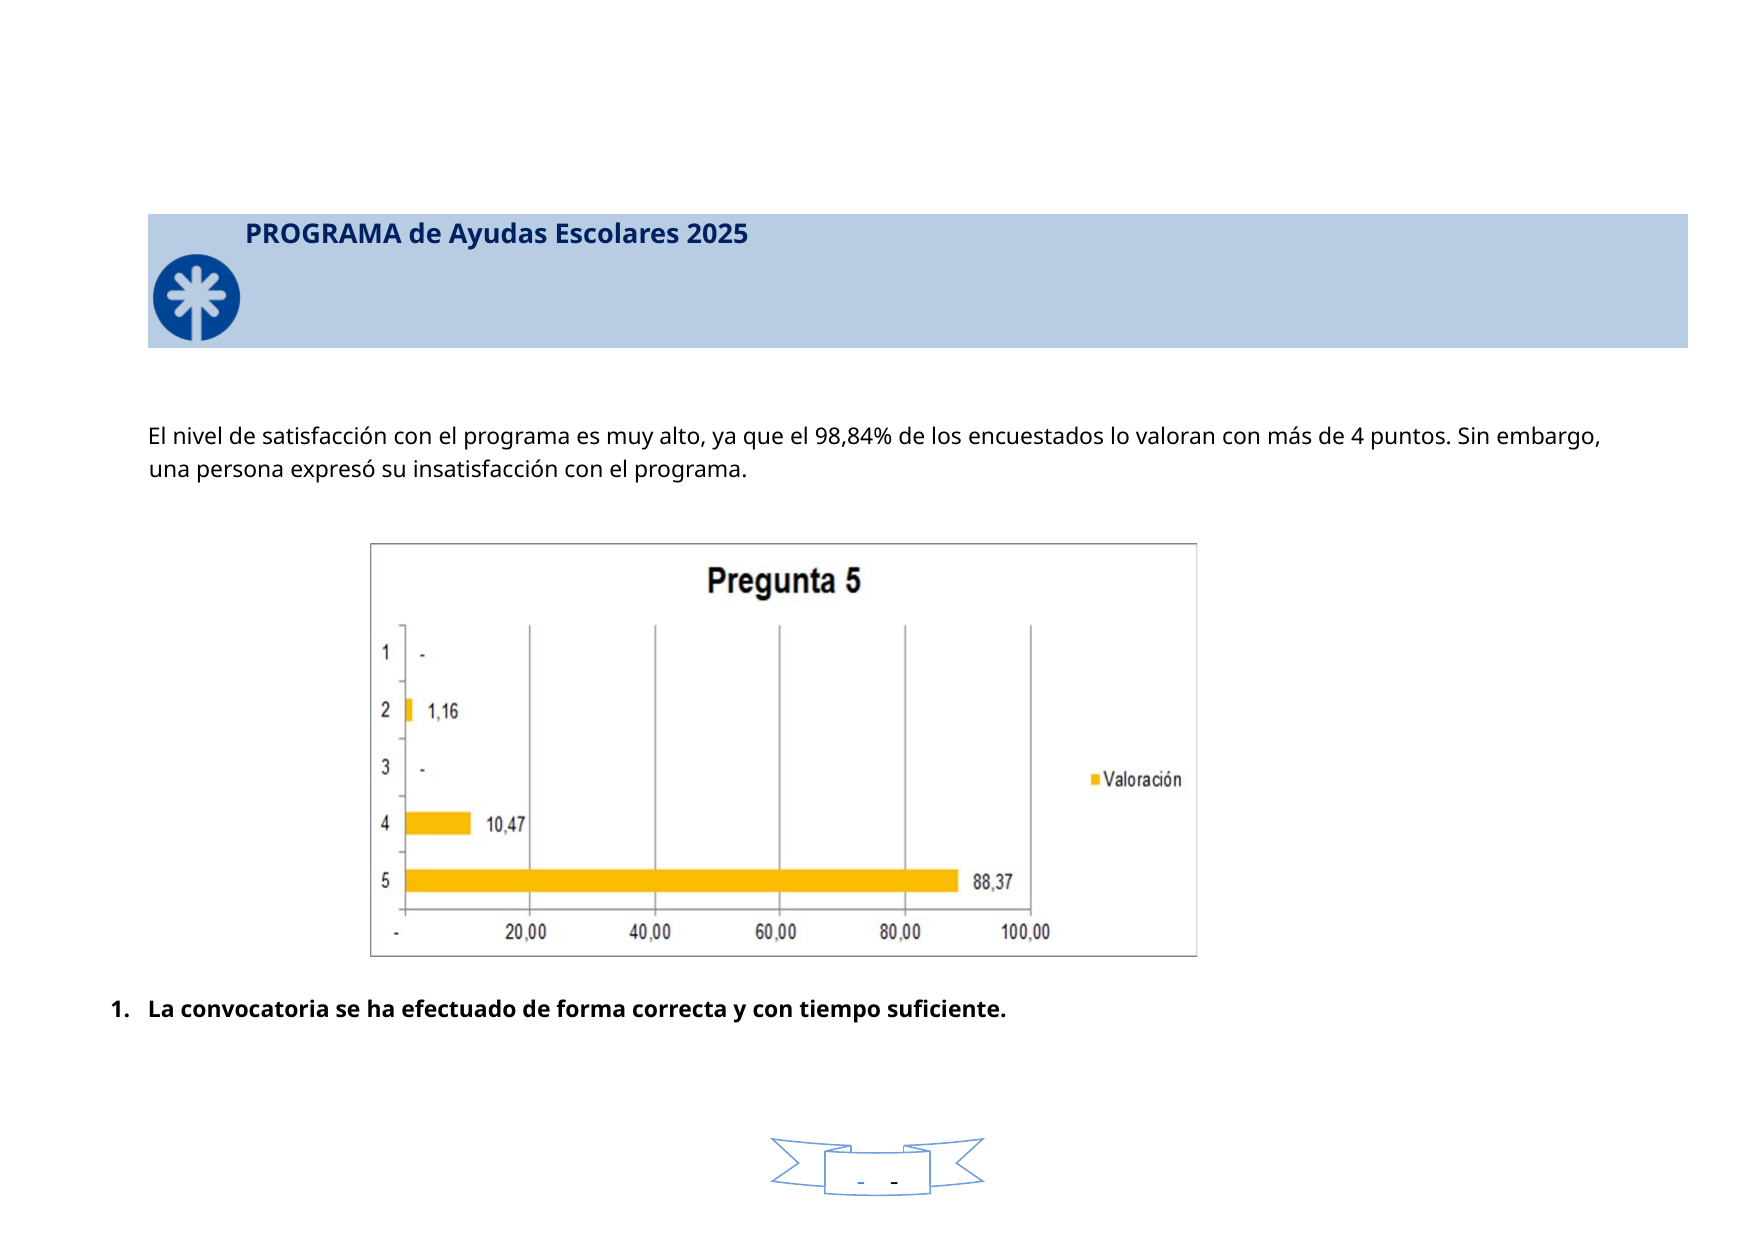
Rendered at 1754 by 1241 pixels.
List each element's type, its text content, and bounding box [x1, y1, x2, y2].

subtitle PROGRAMA de Ayudas Escolares 2025 [148, 214, 1688, 348]
text El nivel de satisfacción con el programa es muy alto, ya que el 98,84% de los encuestados lo valoran con más de 4 puntos. Sin embargo, una persona expresó su insatisfacción con el programa. [148, 420, 1607, 484]
list La convocatoria se ha efectuado de forma correcta y con tiempo suficiente. [110, 993, 1688, 1024]
